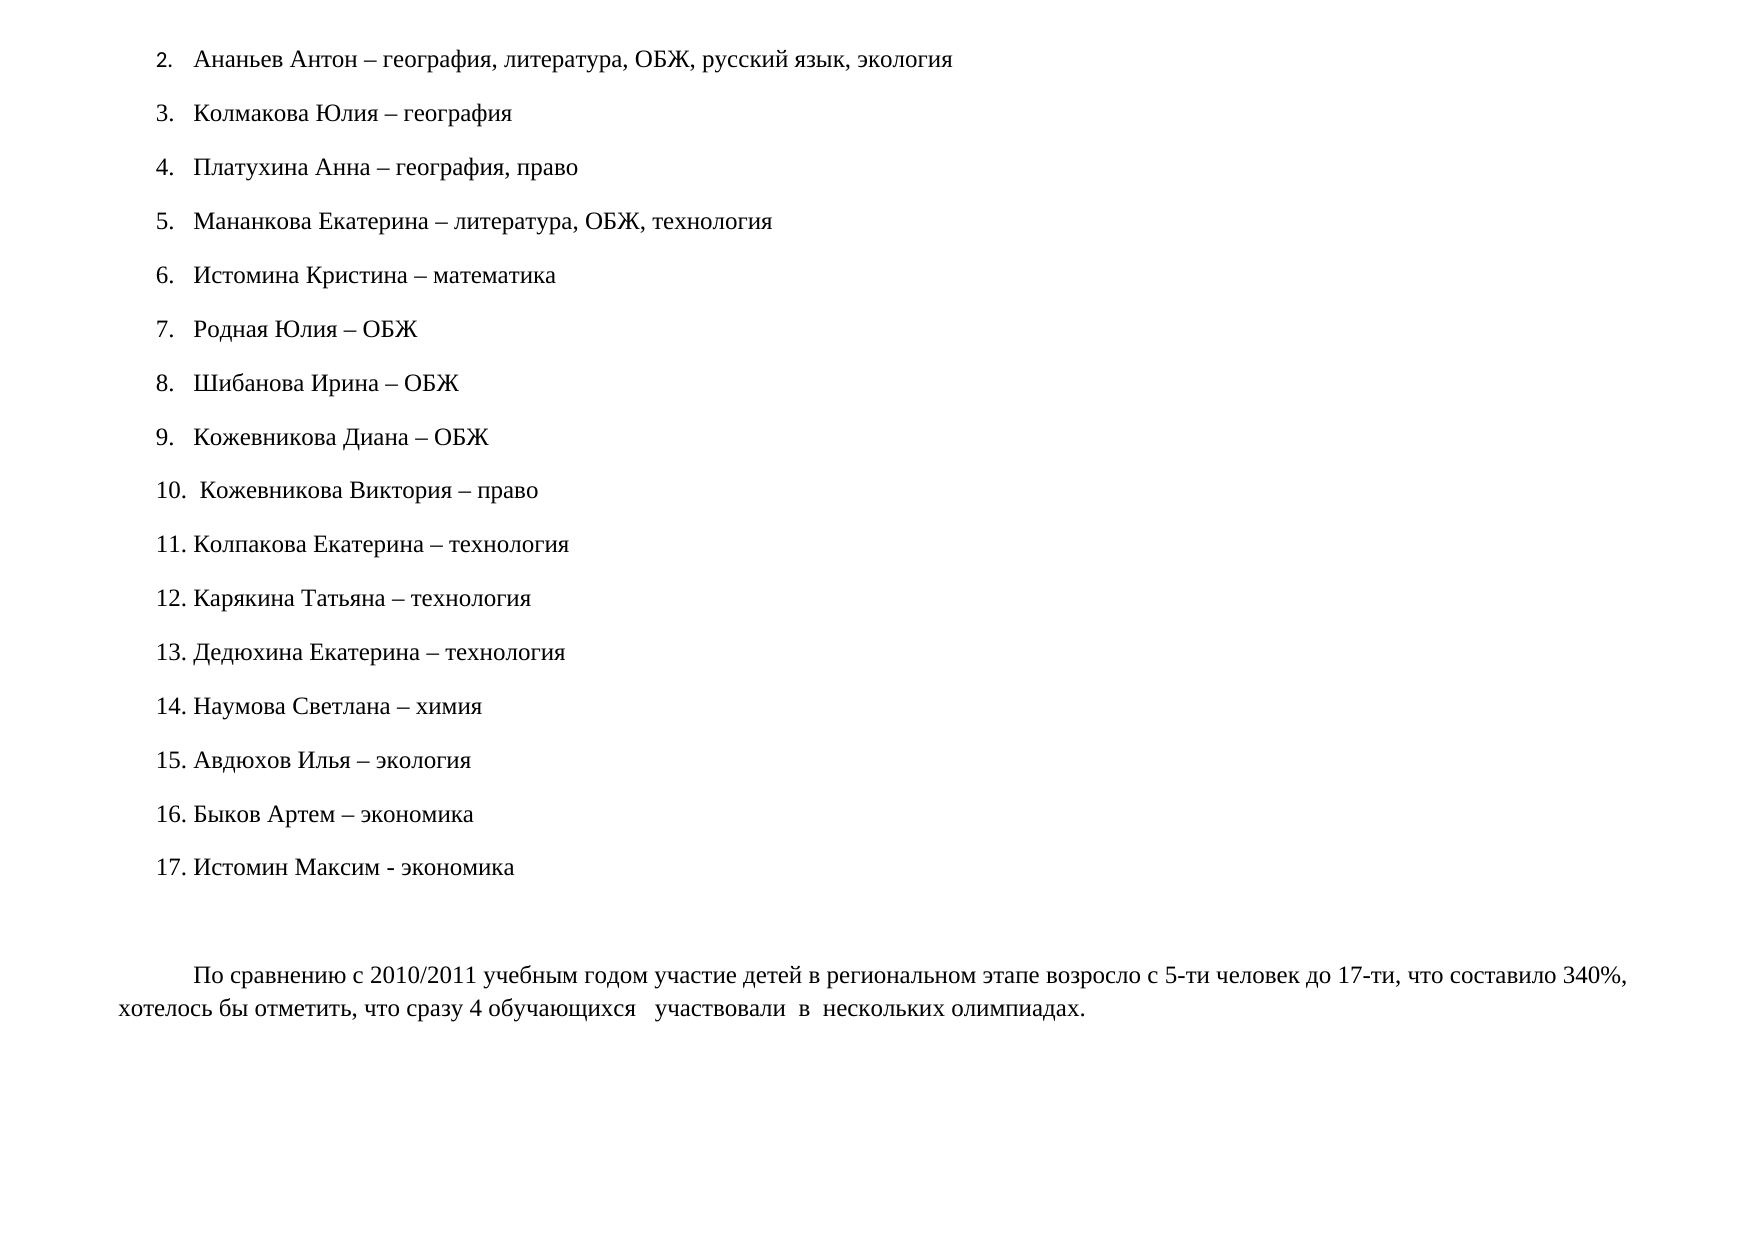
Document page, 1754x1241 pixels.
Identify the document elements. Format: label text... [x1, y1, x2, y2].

list Карякина Татьяна – технология [156, 583, 1665, 612]
list Кожевникова Диана – ОБЖ [156, 422, 1665, 450]
list Колмакова Юлия – география [156, 98, 1665, 127]
list Мананкова Екатерина – литература, ОБЖ, технология [156, 206, 1665, 235]
list Родная Юлия – ОБЖ [156, 314, 1665, 343]
list Ананьев Антон – география, литература, ОБЖ, русский язык, экология [156, 44, 1665, 73]
text По сравнению с 2010/2011 учебным годом участие детей в региональном этапе возросло с 5-ти человек до 17-ти, что составило 340%, хотелось бы отметить, что сразу 4 обучающихся участвовали в нескольких олимпиадах. [118, 960, 1665, 1022]
list Истомина Кристина – математика [156, 260, 1665, 289]
list Платухина Анна – география, право [156, 152, 1665, 181]
list Истомин Максим - экономика [156, 852, 1665, 881]
list Кожевникова Виктория – право [156, 476, 1665, 504]
list Шибанова Ирина – ОБЖ [156, 368, 1665, 397]
list Авдюхов Илья – экология [156, 745, 1665, 773]
list Наумова Светлана – химия [156, 691, 1665, 720]
list Колпакова Екатерина – технология [156, 529, 1665, 558]
list Быков Артем – экономика [156, 799, 1665, 827]
list Дедюхина Екатерина – технология [156, 637, 1665, 666]
